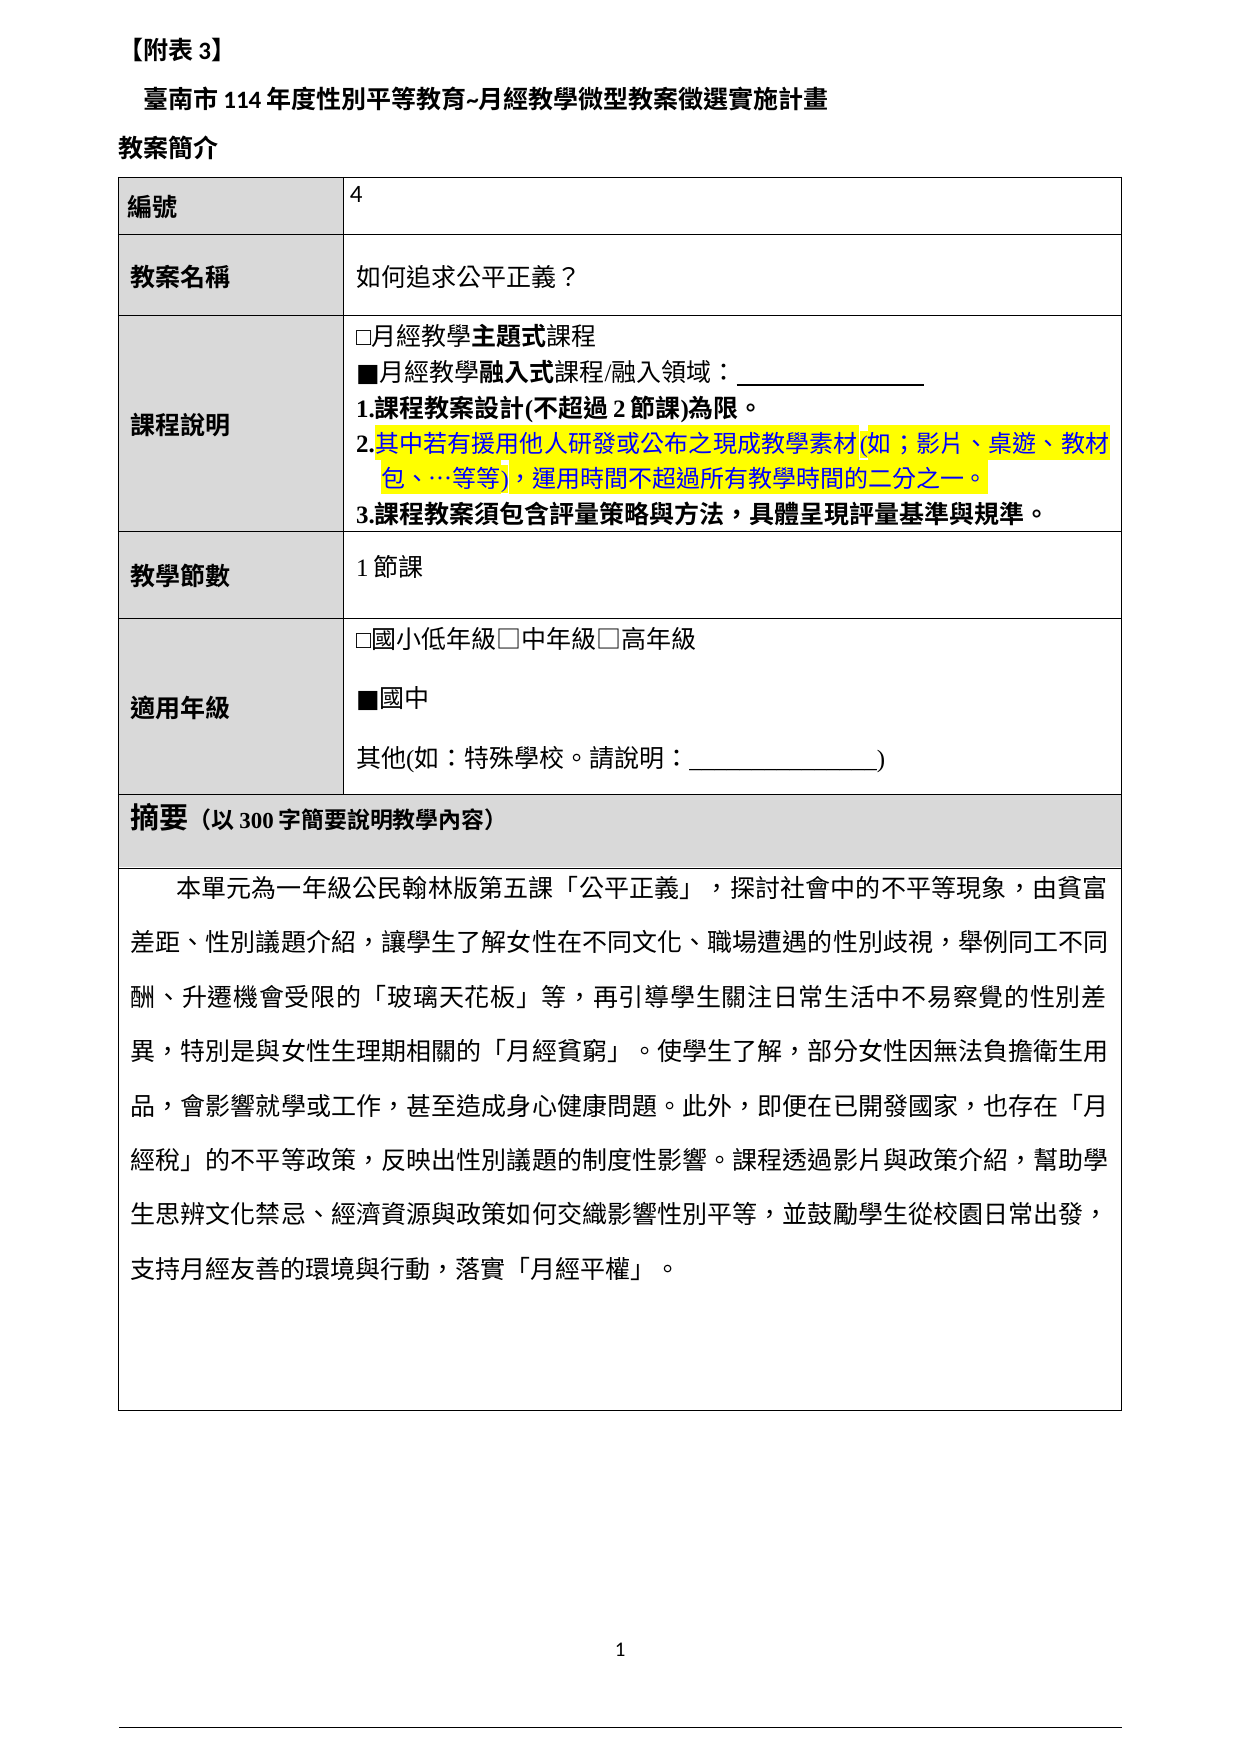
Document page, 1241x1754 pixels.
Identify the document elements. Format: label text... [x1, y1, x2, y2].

table_cell 本單元為一年級公民翰林版第五課「公平正義」，探討社會中的不平等現象，由貧富差距、性別議題介紹，讓學生了解女性在不同文化、職場遭遇的性別歧視，舉例同工不同酬、升遷機會受限的「玻璃天花板」等，再引導學生關注日常生活中不易察覺的性別差異，特別是與女性生理期相關的「月經貧窮」。使學生了解，部分女性因無法負擔衛生用品，會影響就學或工作，甚至造成身心健康問題。此外，即便在已開發國家，也存在「月經稅」的不平等政策，反映出性別議題的制度性影響。課程透過影片與政策介紹，幫助學生思辨文化禁忌、經濟資源與政策如何交織影響性別平等，並鼓勵學生從校園日常出發，支持月經友善的環境與行動，落實「月經平權」。 [119, 869, 1121, 1410]
table_cell 摘要（以300字簡要說明教學內容） [119, 795, 1121, 867]
table_cell 適用年級 [119, 619, 343, 794]
text 臺南市114年度性別平等教育~月經教學微型教案徵選實施計畫 [118, 79, 1122, 116]
table_cell 課程說明 [119, 316, 343, 531]
text 教案簡介 [118, 128, 1122, 164]
table_header 編號 [119, 178, 343, 234]
table_cell 教案名稱 [119, 235, 343, 315]
table_cell 教學節數 [119, 532, 343, 618]
table_cell 如何追求公平正義？ [344, 235, 1121, 315]
table_cell 1節課 [344, 532, 1121, 618]
table_header 4 [344, 178, 1121, 234]
table_cell □月經教學主題式課程 ■月經教學融入式課程/融入領域： 1.課程教案設計(不超過2節課)為限。 2.其中若有援用他人研發或公布之現成教學素材(如；影片、桌遊、教材包、…等等)，運用時間不超過所有教學時間的二分之一。 3.課程教案須包含評量策略與方法，具體呈現評量基準與規準。 [344, 316, 1121, 531]
text 【附表3】 [118, 31, 1122, 67]
table_cell □國小低年級□中年級□高年級 ■國中 其他(如：特殊學校。請說明：_______________) [344, 619, 1121, 794]
